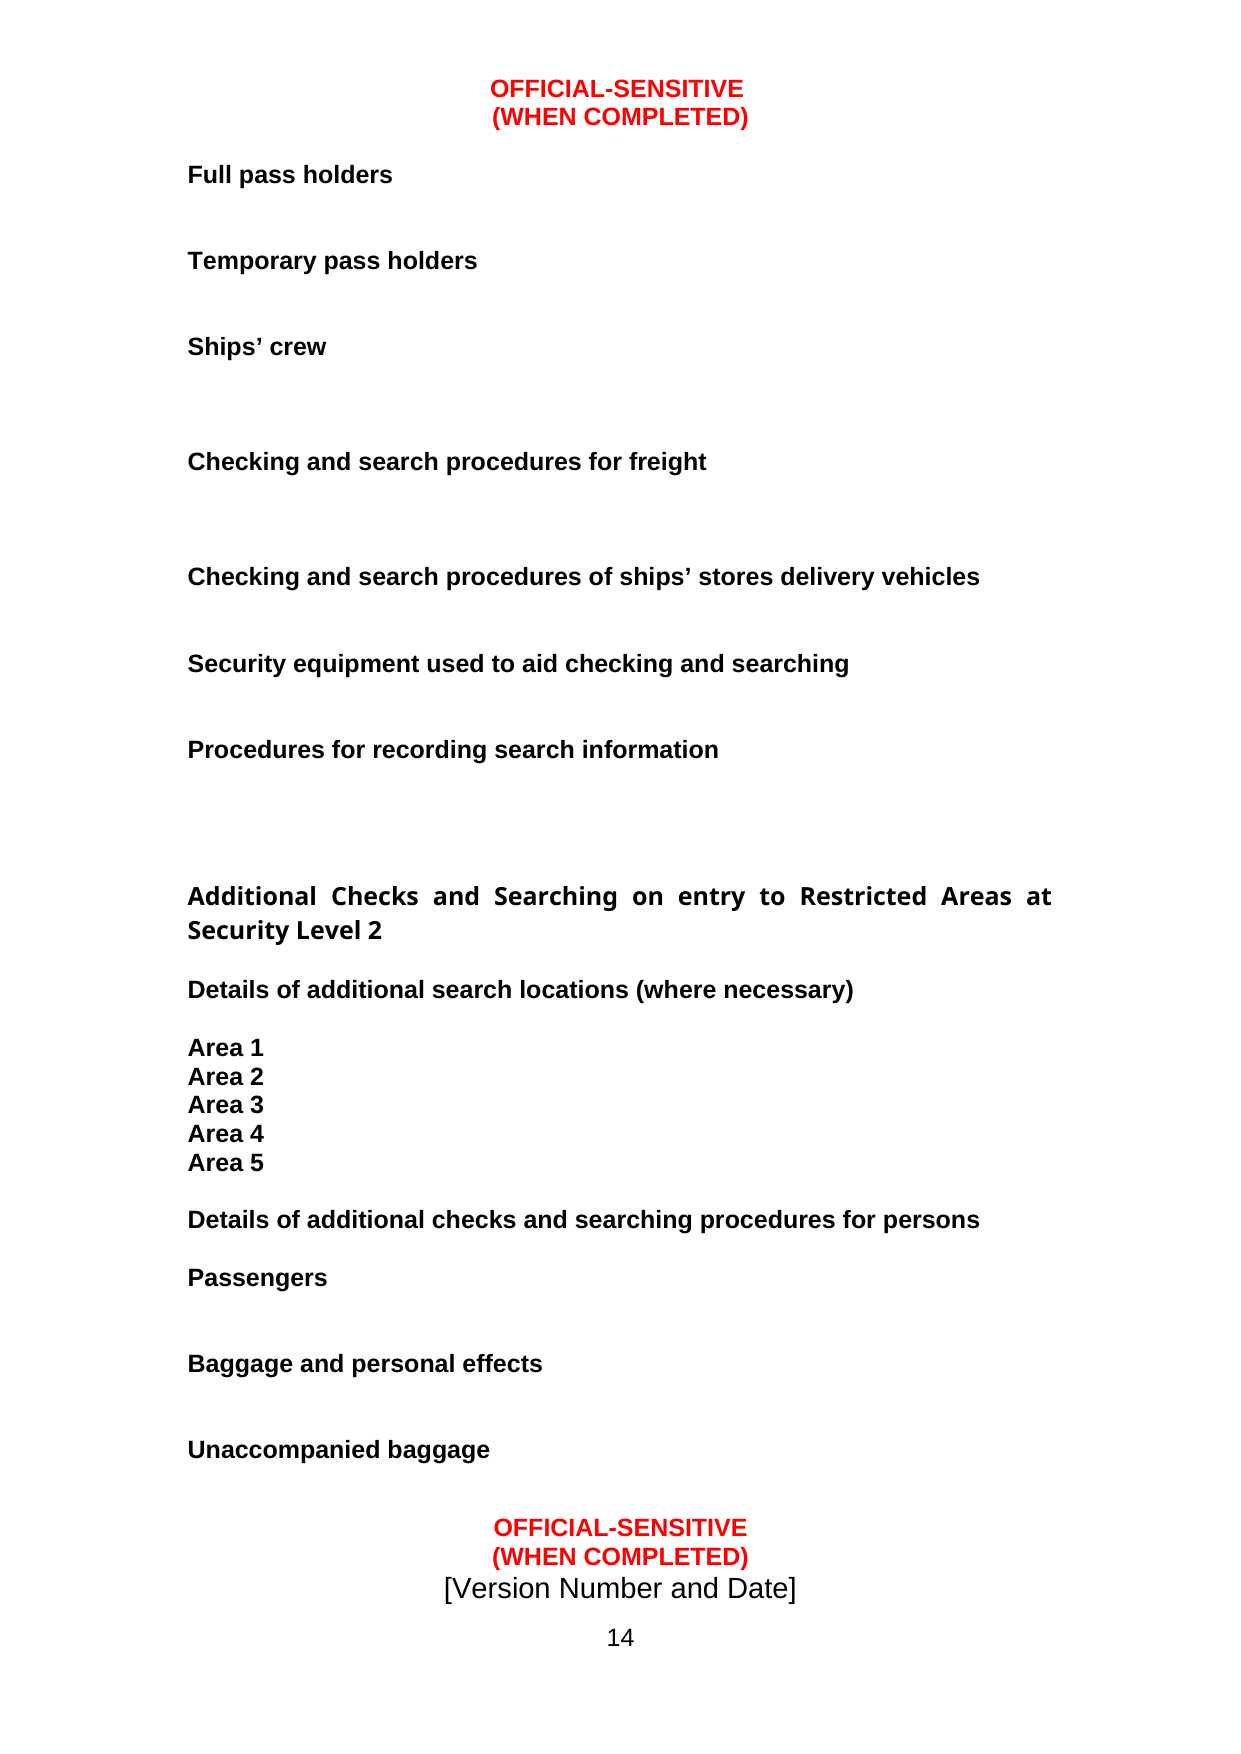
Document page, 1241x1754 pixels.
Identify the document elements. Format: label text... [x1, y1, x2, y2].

subtitle Passengers [187, 1263, 1053, 1292]
subtitle Security equipment used to aid checking and searching [187, 648, 1053, 677]
text Full pass holders [187, 160, 1053, 188]
text Area 5 [187, 1148, 1053, 1177]
subtitle Baggage and personal effects [187, 1349, 1053, 1378]
subtitle Unaccompanied baggage [187, 1435, 1053, 1464]
text Checking and search procedures of ships’ stores delivery vehicles [187, 562, 1053, 591]
subtitle Ships’ crew [187, 332, 1053, 361]
text Area 4 [187, 1119, 1053, 1148]
text Area 3 [187, 1090, 1053, 1119]
subtitle Temporary pass holders [187, 246, 1053, 275]
subtitle Details of additional checks and searching procedures for persons [187, 1205, 1053, 1234]
text Area 1 [187, 1033, 1053, 1062]
subtitle Checking and search procedures for freight [187, 447, 1053, 476]
text Area 2 [187, 1062, 1053, 1090]
subtitle Procedures for recording search information [187, 735, 1053, 763]
subtitle Additional Checks and Searching on entry to Restricted Areas at Security Level 2 [187, 878, 1053, 947]
text Details of additional search locations (where necessary) [187, 975, 1053, 1004]
